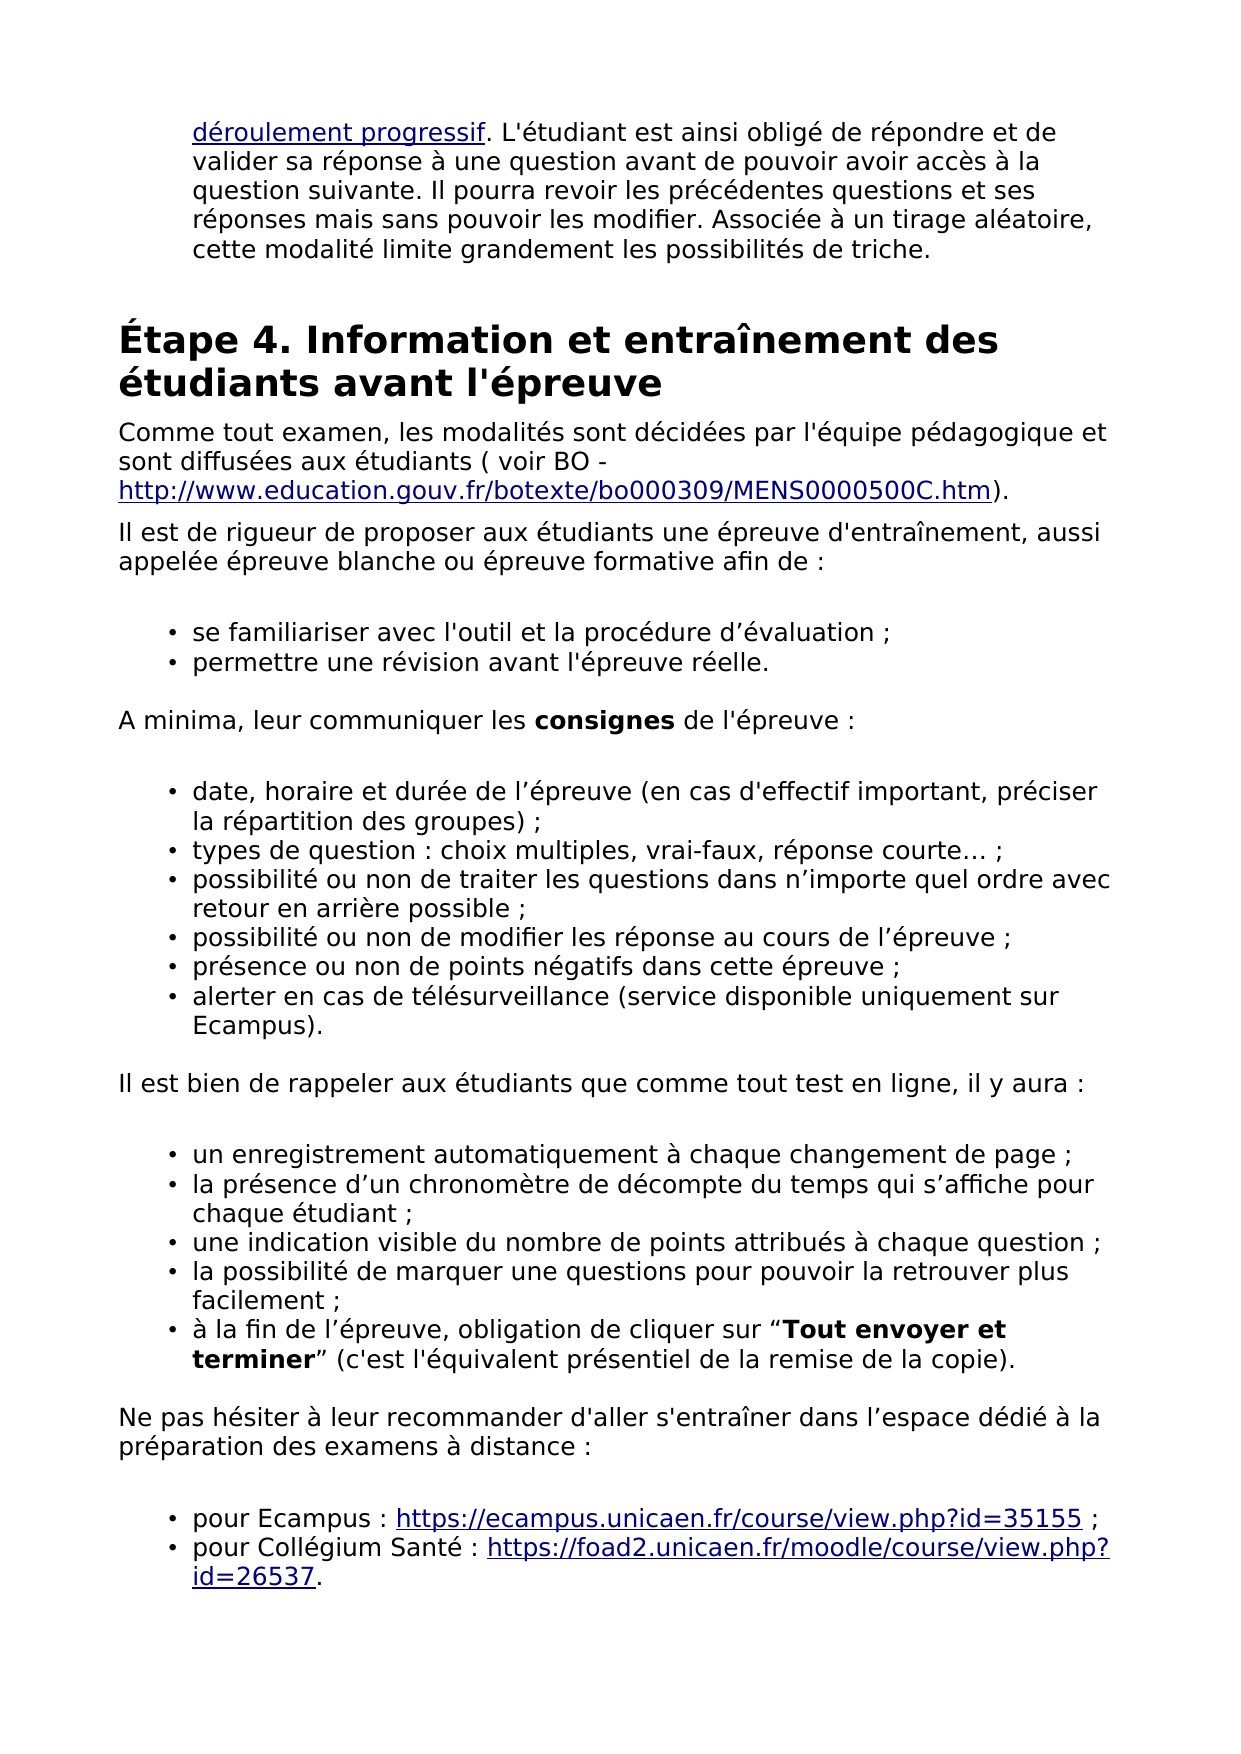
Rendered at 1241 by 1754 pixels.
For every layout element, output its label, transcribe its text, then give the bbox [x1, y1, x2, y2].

list pour Ecampus : https://ecampus.unicaen.fr/course/view.php?id=35155 ; [177, 1504, 1122, 1533]
text Comme tout examen, les modalités sont décidées par l'équipe pédagogique et sont diffusées aux étudiants ( voir BO - http://www.education.gouv.fr/botexte/bo000309/MENS0000500C.htm). [118, 418, 1122, 506]
text Il est de rigueur de proposer aux étudiants une épreuve d'entraînement, aussi appelée épreuve blanche ou épreuve formative afin de : [118, 518, 1122, 577]
list pour Collégium Santé : https://foad2.unicaen.fr/moodle/course/view.php?id=26537. [177, 1533, 1122, 1591]
list se familiariser avec l'outil et la procédure d’évaluation ; [177, 618, 1122, 648]
list la possibilité de marquer une questions pour pouvoir la retrouver plus facilement ; [177, 1257, 1122, 1316]
list une indication visible du nombre de points attribués à chaque question ; [177, 1228, 1122, 1257]
list date, horaire et durée de l’épreuve (en cas d'effectif important, préciser la répartition des groupes) ; [177, 777, 1122, 836]
text Il est bien de rappeler aux étudiants que comme tout test en ligne, il y aura : [118, 1069, 1122, 1099]
list à la fin de l’épreuve, obligation de cliquer sur “Tout envoyer et terminer” (c'est l'équivalent présentiel de la remise de la copie). [177, 1316, 1122, 1374]
text A minima, leur communiquer les consignes de l'épreuve : [118, 706, 1122, 736]
list types de question : choix multiples, vrai-faux, réponse courte… ; [177, 836, 1122, 865]
list un enregistrement automatiquement à chaque changement de page ; [177, 1141, 1122, 1170]
list possibilité ou non de traiter les questions dans n’importe quel ordre avec retour en arrière possible ; [177, 865, 1122, 923]
list la présence d’un chronomètre de décompte du temps qui s’affiche pour chaque étudiant ; [177, 1170, 1122, 1228]
list déroulement progressif. L'étudiant est ainsi obligé de répondre et de valider sa réponse à une question avant de pouvoir avoir accès à la question suivante. Il pourra revoir les précédentes questions et ses réponses mais sans pouvoir les modifier. Associée à un tirage aléatoire, cette modalité limite grandement les possibilités de triche. [177, 118, 1122, 264]
text Ne pas hésiter à leur recommander d'aller s'entraîner dans l’espace dédié à la préparation des examens à distance : [118, 1403, 1122, 1462]
list présence ou non de points négatifs dans cette épreuve ; [177, 952, 1122, 982]
list alerter en cas de télésurveillance (service disponible uniquement sur Ecampus). [177, 982, 1122, 1040]
subtitle Étape 4. Information et entraînement des étudiants avant l'épreuve [118, 318, 1122, 406]
list permettre une révision avant l'épreuve réelle. [177, 648, 1122, 677]
list possibilité ou non de modifier les réponse au cours de l’épreuve ; [177, 923, 1122, 952]
